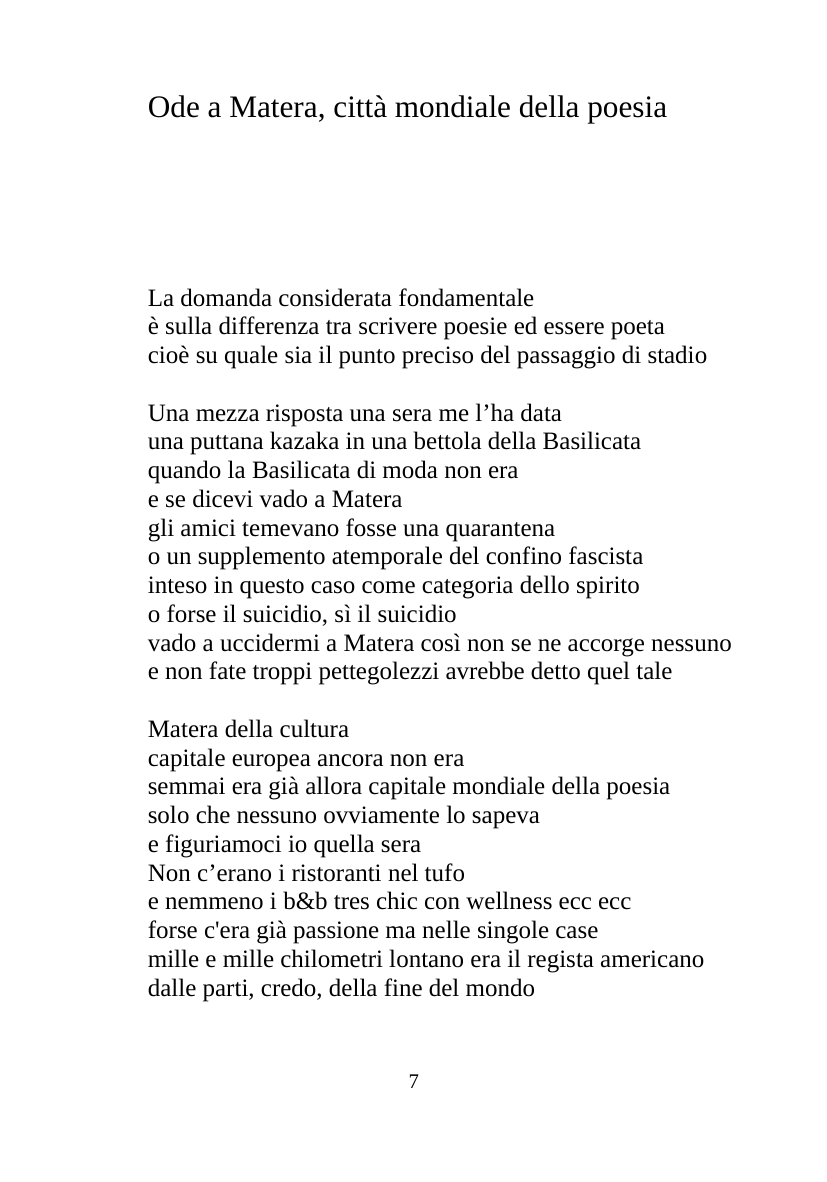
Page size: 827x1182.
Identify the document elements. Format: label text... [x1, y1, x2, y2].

subtitle Ode a Matera, città mondiale della poesia [148, 88, 738, 196]
text La domanda considerata fondamentale è sulla differenza tra scrivere poesie ed essere poeta cioè su quale sia il punto preciso del passaggio di stadio [148, 283, 738, 398]
text Matera della cultura [148, 714, 738, 743]
text Una mezza risposta una sera me l’ha data una puttana kazaka in una bettola della Basilicata quando la Basilicata di moda non era e se dicevi vado a Matera gli amici temevano fosse una quarantena o un supplemento atemporale del confino fascista inteso in questo caso come categoria dello spirito o forse il suicidio, sì il suicidio vado a uccidermi a Matera così non se ne accorge nessuno e non fate troppi pettegolezzi avrebbe detto quel tale [148, 398, 738, 685]
text capitale europea ancora non era semmai era già allora capitale mondiale della poesia solo che nessuno ovviamente lo sapeva e figuriamoci io quella sera Non c’erano i ristoranti nel tufo e nemmeno i b&b tres chic con wellness ecc ecc forse c'era già passione ma nelle singole case mille e mille chilometri lontano era il regista americano dalle parti, credo, della fine del mondo [148, 743, 738, 1001]
